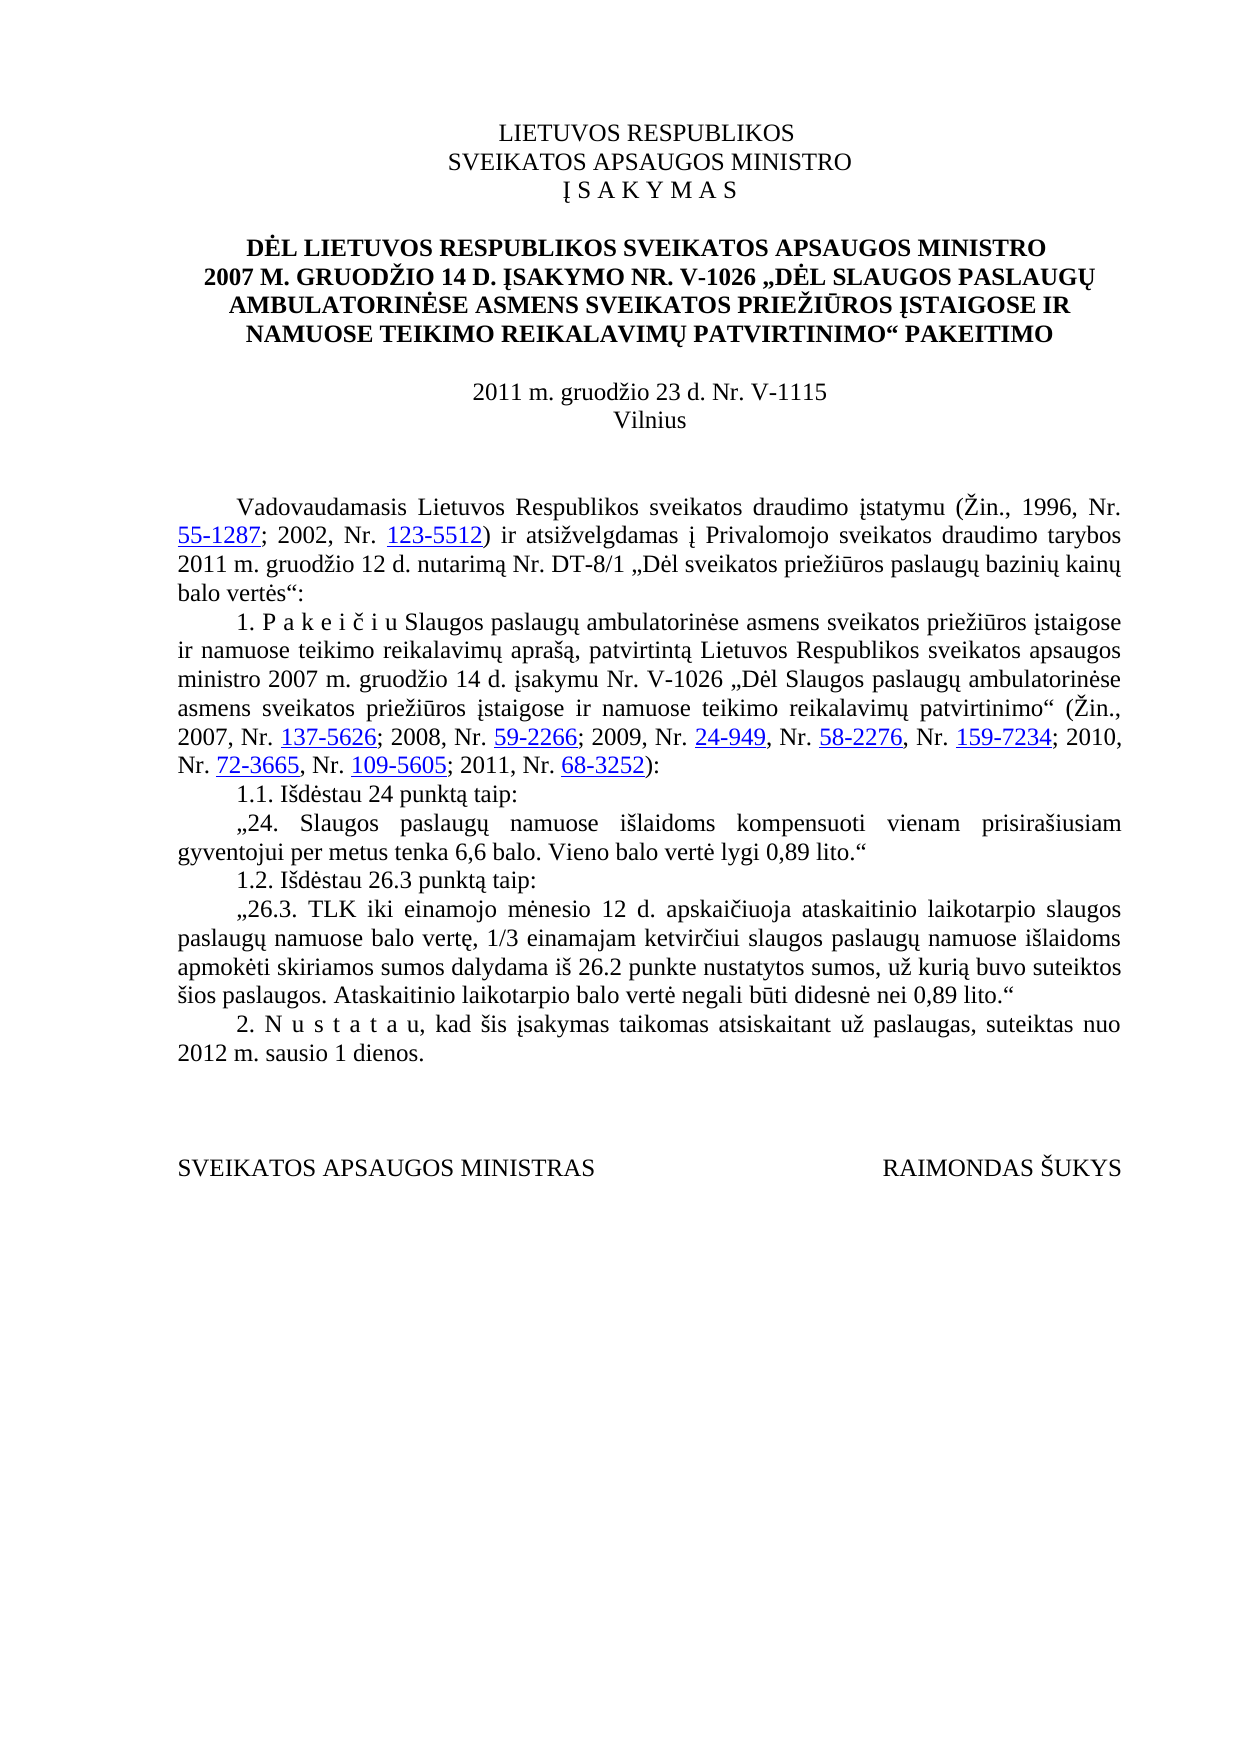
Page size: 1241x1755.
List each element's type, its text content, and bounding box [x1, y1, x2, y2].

text 1. P a k e i č i u Slaugos paslaugų ambulatorinėse asmens sveikatos priežiūros įstaigose ir namuose teikimo reikalavimų aprašą, patvirtintą Lietuvos Respublikos sveikatos apsaugos ministro 2007 m. gruodžio 14 d. įsakymu Nr. V-1026 „Dėl Slaugos paslaugų ambulatorinėse asmens sveikatos priežiūros įstaigose ir namuose teikimo reikalavimų patvirtinimo“ (Žin., 2007, Nr. 137-5626; 2008, Nr. 59-2266; 2009, Nr. 24-949, Nr. 58-2276, Nr. 159-7234; 2010, Nr. 72-3665, Nr. 109-5605; 2011, Nr. 68-3252): [177, 607, 1122, 779]
text 2011 m. gruodžio 23 d. Nr. V-1115 [177, 377, 1122, 406]
text Vilnius [177, 406, 1122, 434]
text 1.1. Išdėstau 24 punktą taip: [177, 779, 1122, 808]
text 2. N u s t a t a u, kad šis įsakymas taikomas atsiskaitant už paslaugas, suteiktas nuo 2012 m. sausio 1 dienos. [177, 1009, 1122, 1067]
text SVEIKATOS APSAUGOS MINISTRO [177, 147, 1122, 176]
text Vadovaudamasis Lietuvos Respublikos sveikatos draudimo įstatymu (Žin., 1996, Nr. 55-1287; 2002, Nr. 123-5512) ir atsižvelgdamas į Privalomojo sveikatos draudimo tarybos 2011 m. gruodžio 12 d. nutarimą Nr. DT-8/1 „Dėl sveikatos priežiūros paslaugų bazinių kainų balo vertės“: [177, 492, 1122, 607]
text „24. Slaugos paslaugų namuose išlaidoms kompensuoti vienam prisirašiusiam gyventojui per metus tenka 6,6 balo. Vieno balo vertė lygi 0,89 lito.“ [177, 808, 1122, 866]
text LIETUVOS RESPUBLIKOS [177, 118, 1122, 147]
text Į S A K Y M A S [177, 176, 1122, 204]
text „26.3. TLK iki einamojo mėnesio 12 d. apskaičiuoja ataskaitinio laikotarpio slaugos paslaugų namuose balo vertę, 1/3 einamajam ketvirčiui slaugos paslaugų namuose išlaidoms apmokėti skiriamos sumos dalydama iš 26.2 punkte nustatytos sumos, už kurią buvo suteiktos šios paslaugos. Ataskaitinio laikotarpio balo vertė negali būti didesnė nei 0,89 lito.“ [177, 894, 1122, 1009]
text SVEIKATOS APSAUGOS MINISTRAS RAIMONDAS ŠUKYS [177, 1153, 1122, 1182]
text 1.2. Išdėstau 26.3 punktą taip: [177, 866, 1122, 894]
text DĖL LIETUVOS RESPUBLIKOS SVEIKATOS APSAUGOS MINISTRO 2007 M. GRUODŽIO 14 D. ĮSAKYMO Nr. V-1026 „DĖL SLAUGOS PASLAUGŲ AMBULATORINĖSE ASMENS SVEIKATOS PRIEŽIŪROS ĮSTAIGOSE IR NAMUOSE TEIKIMO REIKALAVIMŲ PATVIRTINIMO“ PAKEITIMO [177, 233, 1122, 348]
